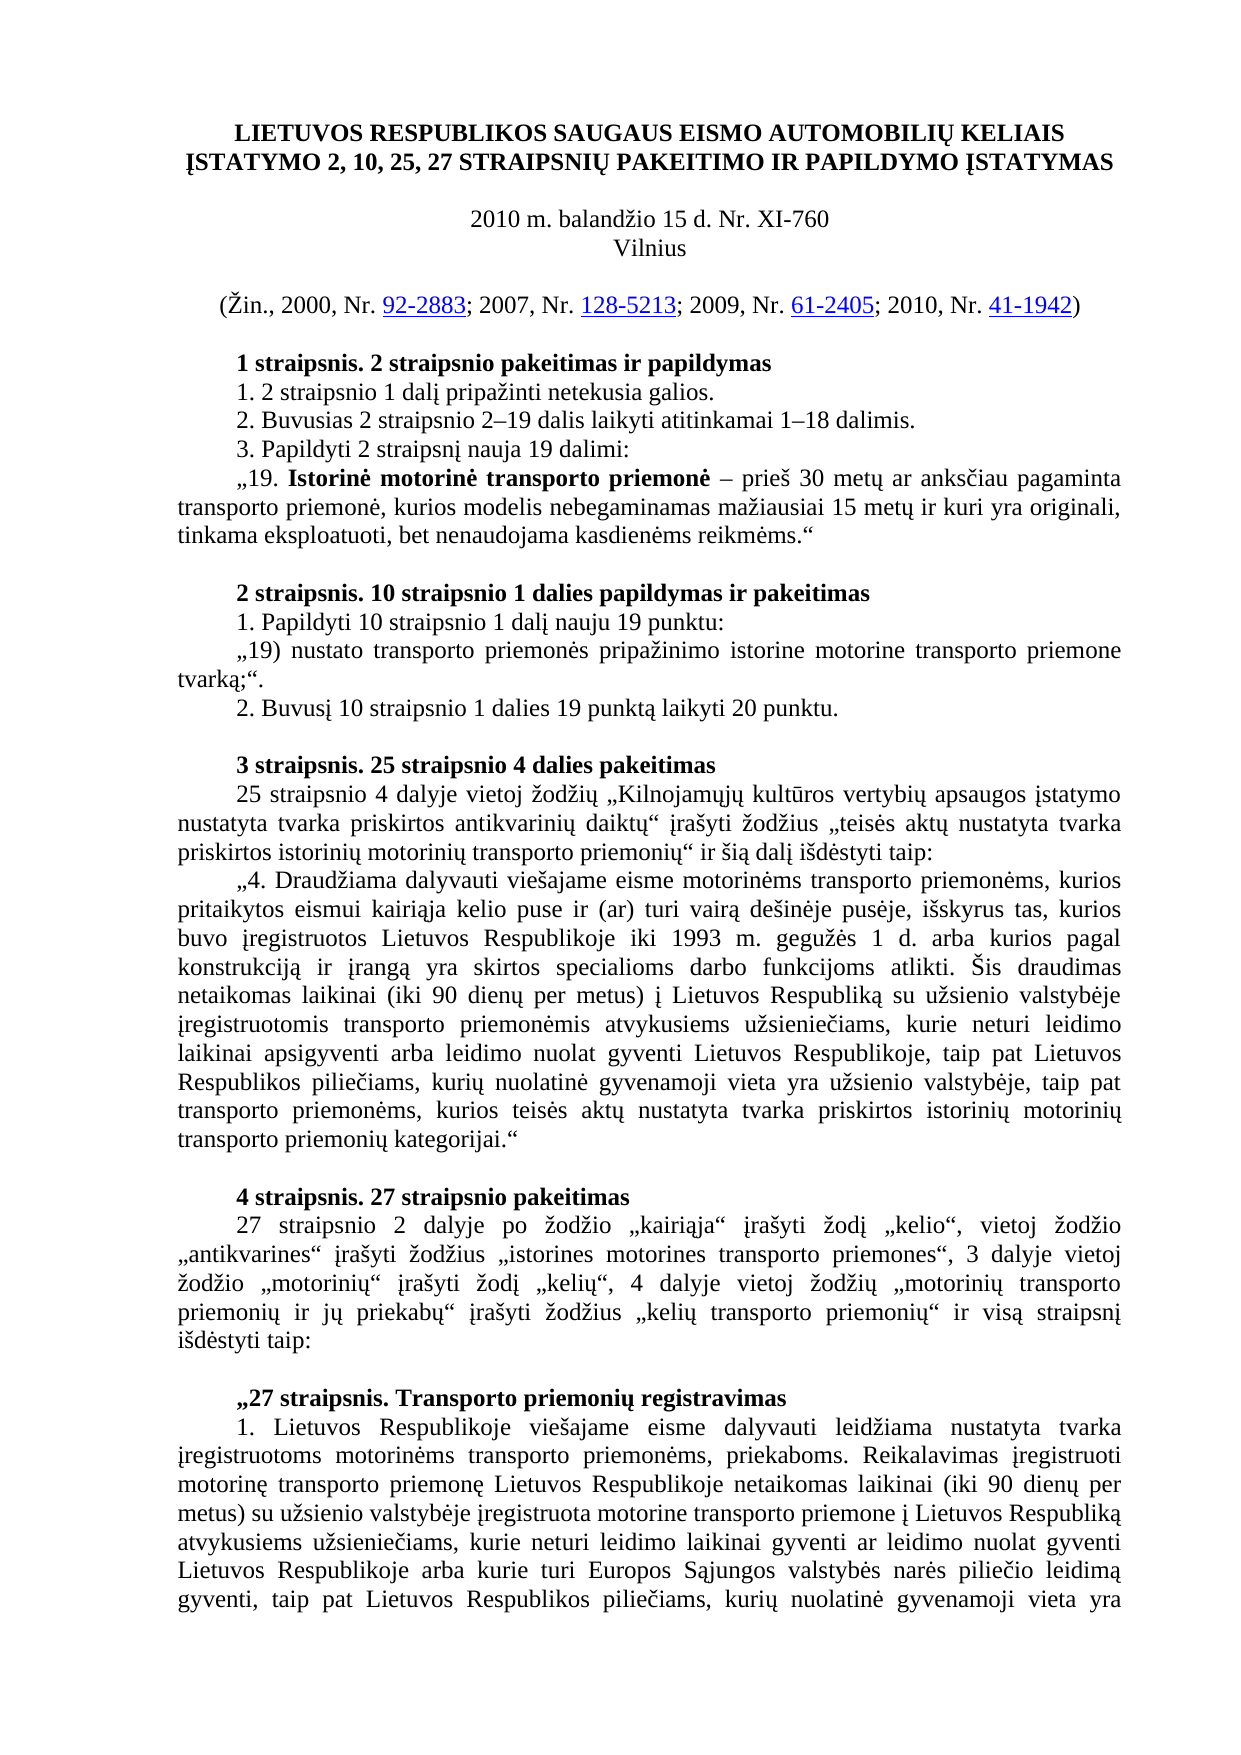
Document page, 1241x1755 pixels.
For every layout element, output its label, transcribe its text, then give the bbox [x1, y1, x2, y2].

text 4 straipsnis. 27 straipsnio pakeitimas [177, 1182, 1122, 1211]
text 2010 m. balandžio 15 d. Nr. XI-760 [177, 204, 1122, 233]
text 2. Buvusį 10 straipsnio 1 dalies 19 punktą laikyti 20 punktu. [177, 693, 1122, 722]
text 25 straipsnio 4 dalyje vietoj žodžių „Kilnojamųjų kultūros vertybių apsaugos įstatymo nustatyta tvarka priskirtos antikvarinių daiktų“ įrašyti žodžius „teisės aktų nustatyta tvarka priskirtos istorinių motorinių transporto priemonių“ ir šią dalį išdėstyti taip: [177, 779, 1122, 866]
text LIETUVOS RESPUBLIKOS SAUGAUS EISMO AUTOMOBILIŲ KELIAIS ĮSTATYMO 2, 10, 25, 27 STRAIPSNIŲ PAKEITIMO IR PAPILDYMO ĮSTATYMAS [177, 118, 1122, 176]
text „4. Draudžiama dalyvauti viešajame eisme motorinėms transporto priemonėms, kurios pritaikytos eismui kairiąja kelio puse ir (ar) turi vairą dešinėje pusėje, išskyrus tas, kurios buvo įregistruotos Lietuvos Respublikoje iki 1993 m. gegužės 1 d. arba kurios pagal konstrukciją ir įrangą yra skirtos specialioms darbo funkcijoms atlikti. Šis draudimas netaikomas laikinai (iki 90 dienų per metus) į Lietuvos Respubliką su užsienio valstybėje įregistruotomis transporto priemonėmis atvykusiems užsieniečiams, kurie neturi leidimo laikinai apsigyventi arba leidimo nuolat gyventi Lietuvos Respublikoje, taip pat Lietuvos Respublikos piliečiams, kurių nuolatinė gyvenamoji vieta yra užsienio valstybėje, taip pat transporto priemonėms, kurios teisės aktų nustatyta tvarka priskirtos istorinių motorinių transporto priemonių kategorijai.“ [177, 866, 1122, 1153]
text 3. Papildyti 2 straipsnį nauja 19 dalimi: [177, 434, 1122, 463]
text 1 straipsnis. 2 straipsnio pakeitimas ir papildymas [177, 348, 1122, 377]
text „19) nustato transporto priemonės pripažinimo istorine motorine transporto priemone tvarką;“. [177, 636, 1122, 693]
text Vilnius [177, 233, 1122, 262]
text 27 straipsnio 2 dalyje po žodžio „kairiąja“ įrašyti žodį „kelio“, vietoj žodžio „antikvarines“ įrašyti žodžius „istorines motorines transporto priemones“, 3 dalyje vietoj žodžio „motorinių“ įrašyti žodį „kelių“, 4 dalyje vietoj žodžių „motorinių transporto priemonių ir jų priekabų“ įrašyti žodžius „kelių transporto priemonių“ ir visą straipsnį išdėstyti taip: [177, 1211, 1122, 1354]
text 1. Papildyti 10 straipsnio 1 dalį nauju 19 punktu: [177, 607, 1122, 636]
text 3 straipsnis. 25 straipsnio 4 dalies pakeitimas [177, 751, 1122, 779]
text 1. Lietuvos Respublikoje viešajame eisme dalyvauti leidžiama nustatyta tvarka įregistruotoms motorinėms transporto priemonėms, priekaboms. Reikalavimas įregistruoti motorinę transporto priemonę Lietuvos Respublikoje netaikomas laikinai (iki 90 dienų per metus) su užsienio valstybėje įregistruota motorine transporto priemone į Lietuvos Respubliką atvykusiems užsieniečiams, kurie neturi leidimo laikinai gyventi ar leidimo nuolat gyventi Lietuvos Respublikoje arba kurie turi Europos Sąjungos valstybės narės piliečio leidimą gyventi, taip pat Lietuvos Respublikos piliečiams, kurių nuolatinė gyvenamoji vieta yra [177, 1412, 1122, 1613]
text 2 straipsnis. 10 straipsnio 1 dalies papildymas ir pakeitimas [177, 578, 1122, 607]
text 2. Buvusias 2 straipsnio 2–19 dalis laikyti atitinkamai 1–18 dalimis. [177, 406, 1122, 434]
text 1. 2 straipsnio 1 dalį pripažinti netekusia galios. [177, 377, 1122, 406]
text „19. Istorinė motorinė transporto priemonė – prieš 30 metų ar anksčiau pagaminta transporto priemonė, kurios modelis nebegaminamas mažiausiai 15 metų ir kuri yra originali, tinkama eksploatuoti, bet nenaudojama kasdienėms reikmėms.“ [177, 463, 1122, 549]
text (Žin., 2000, Nr. 92-2883; 2007, Nr. 128-5213; 2009, Nr. 61-2405; 2010, Nr. 41-1942) [177, 291, 1122, 319]
text „27 straipsnis. Transporto priemonių registravimas [177, 1383, 1122, 1412]
